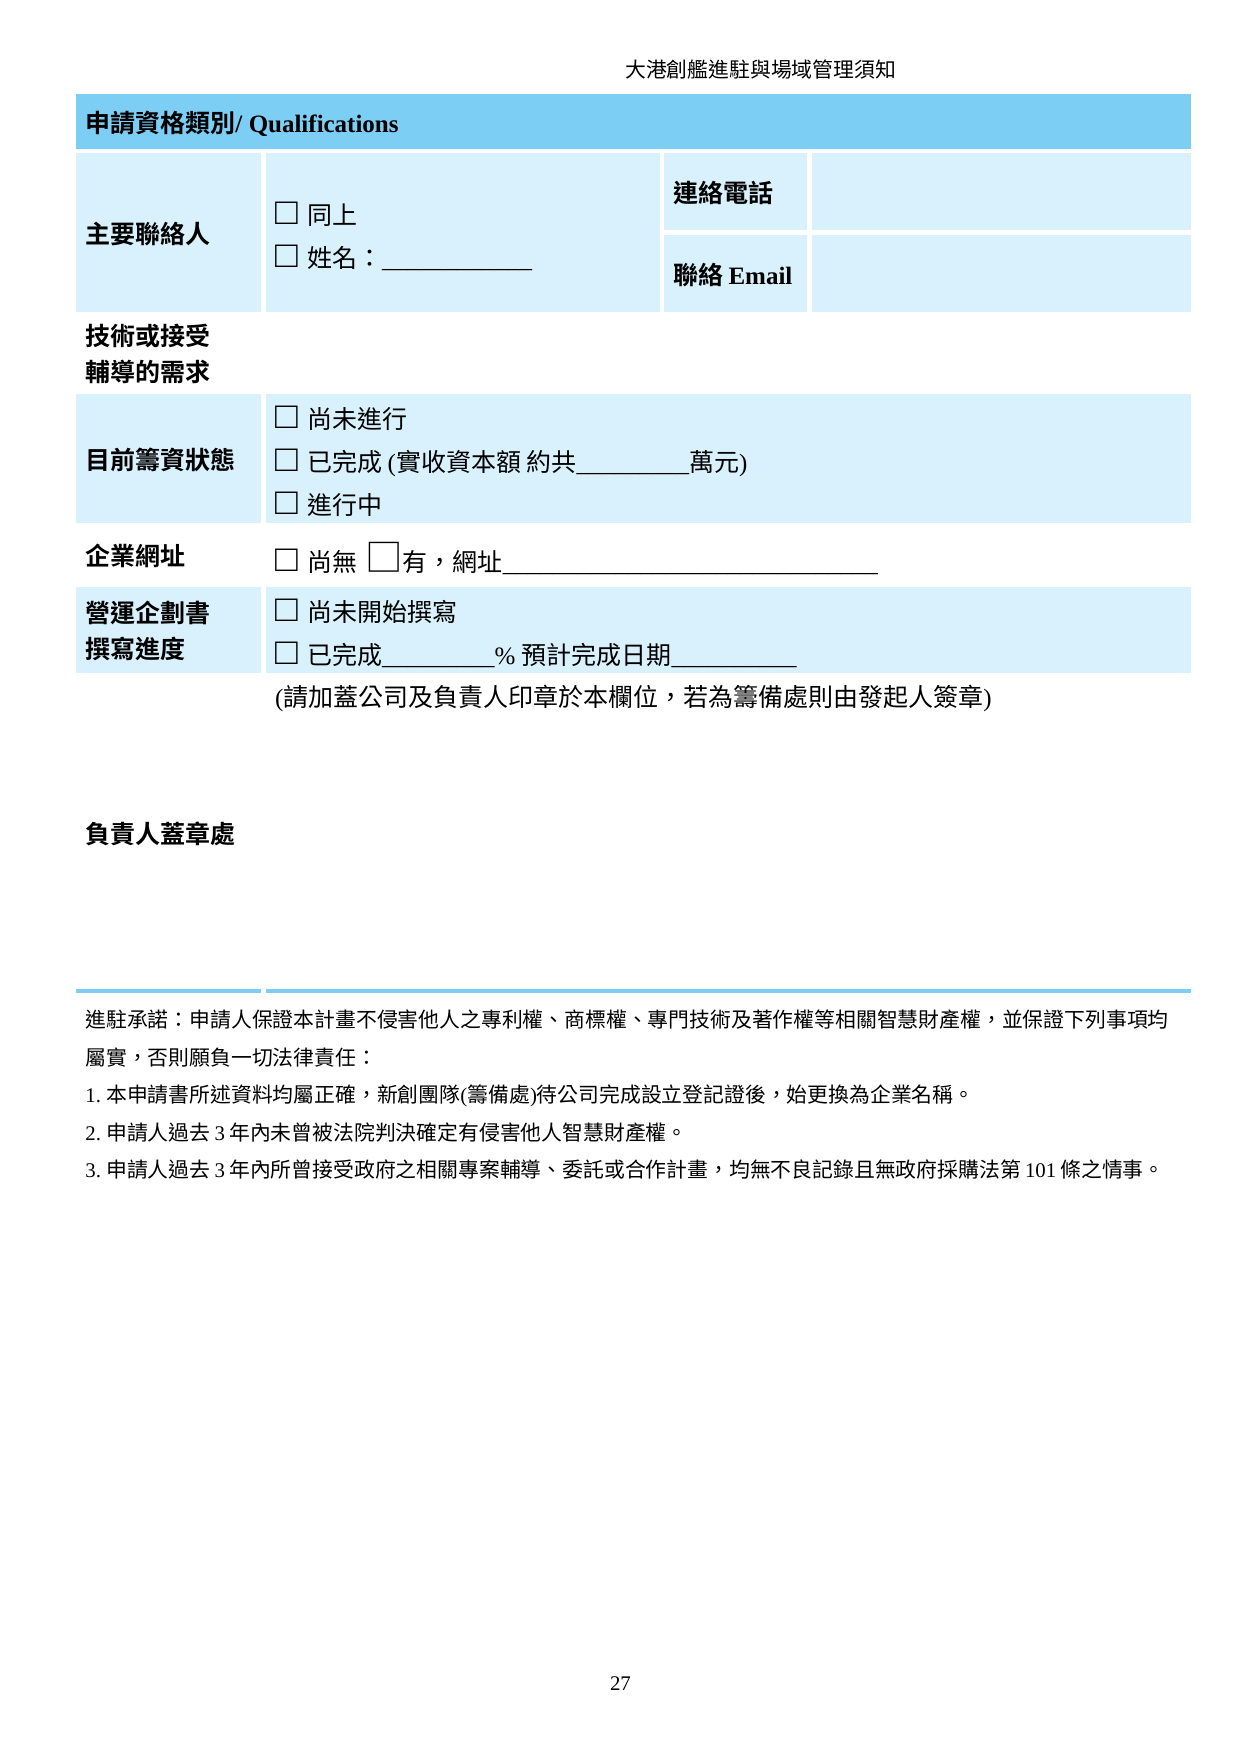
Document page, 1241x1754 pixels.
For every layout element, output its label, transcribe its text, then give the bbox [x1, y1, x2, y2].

table_cell 企業網址 [76, 528, 261, 582]
table_cell 進駐承諾：申請人保證本計畫不侵害他人之專利權、商標權、專門技術及著作權等相關智慧財產權，並保證下列事項均屬實，否則願負一切法律責任： 1. 本申請書所述資料均屬正確，新創團隊(籌備處)待公司完成設立登記證後，始更換為企業名稱。 2. 申請人過去3年內未曾被法院判決確定有侵害他人智慧財產權。 3. 申請人過去3年內所曾接受政府之相關專案輔導、委託或合作計畫，均無不良記錄且無政府採購法第101條之情事。 [76, 993, 1191, 1181]
table_cell 主要聯絡人 [76, 153, 261, 312]
table_cell 聯絡Email [664, 235, 807, 312]
table_cell □ 同上 □ 姓名：____________ [266, 153, 660, 312]
table_cell □ 尚未進行 □ 已完成 (實收資本額 約共_________萬元) □ 進行中 [266, 394, 1191, 523]
table_cell 營運企劃書 撰寫進度 [76, 587, 261, 673]
table_cell 目前籌資狀態 [76, 394, 261, 523]
table_cell 連絡電話 [664, 153, 807, 230]
table_cell 負責人蓋章處 [76, 678, 261, 989]
table_cell 技術或接受 輔導的需求 [76, 316, 261, 389]
table_header 申請資格類別/ Qualifications [76, 94, 1191, 149]
table_cell [812, 153, 1191, 230]
table_cell □ 尚無 □有，網址______________________________ [266, 528, 1191, 582]
table_cell □ 尚未開始撰寫 □ 已完成_________% 預計完成日期__________ [266, 587, 1191, 673]
table_cell [266, 316, 1191, 389]
table_cell [812, 235, 1191, 312]
table_cell (請加蓋公司及負責人印章於本欄位，若為籌備處則由發起人簽章) [266, 678, 1191, 989]
